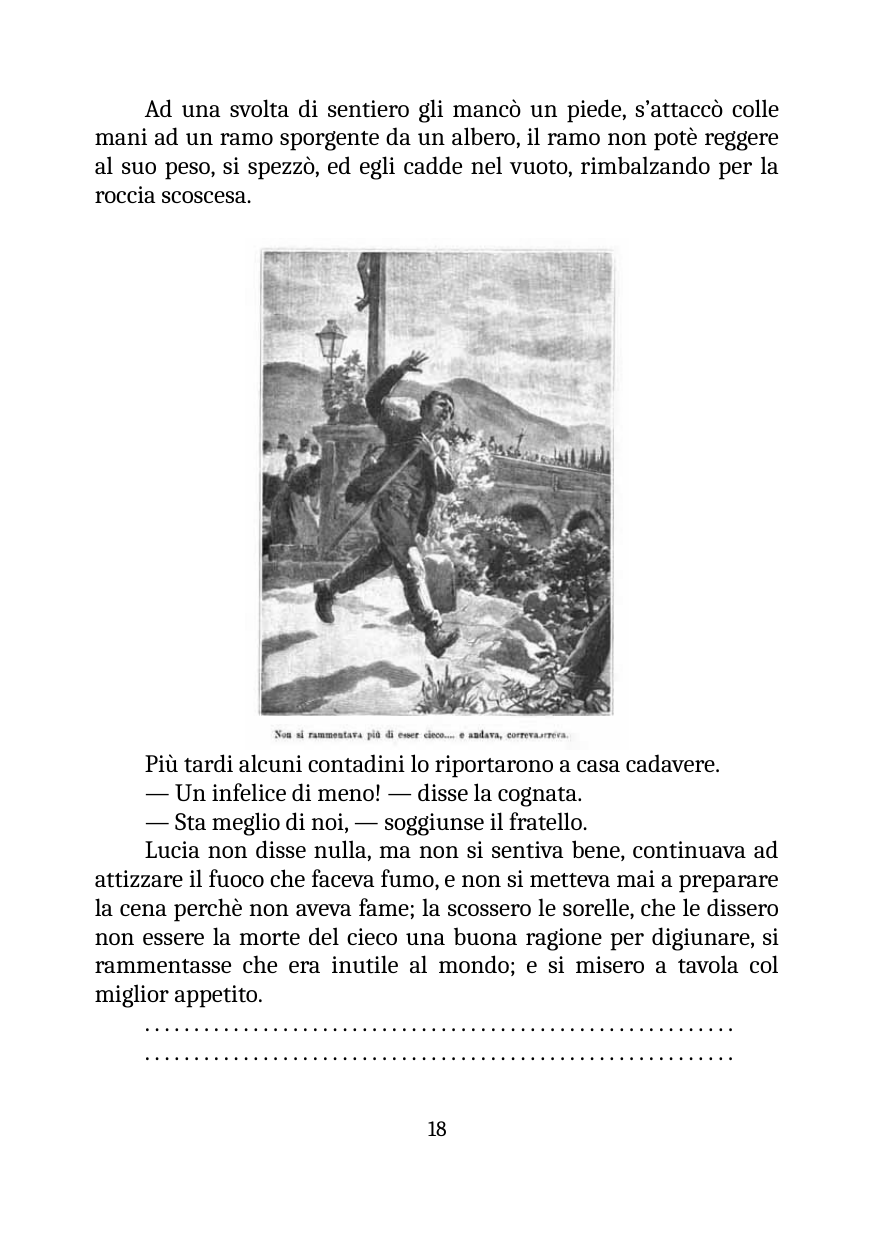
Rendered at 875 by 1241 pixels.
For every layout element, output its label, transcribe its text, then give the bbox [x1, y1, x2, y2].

text Lucia non disse nulla, ma non si sentiva bene, continuava ad attizzare il fuoco che faceva fumo, e non si metteva mai a preparare la cena perchè non aveva fame; la scossero le sorelle, che le dissero non essere la morte del cieco una buona ragione per digiunare, si rammentasse che era inutile al mondo; e si misero a tavola col miglior appetito. [94, 836, 779, 1009]
text Ad una svolta di sentiero gli mancò un piede, s’attaccò colle mani ad un ramo sporgente da un albero, il ramo non potè reggere al suo peso, si spezzò, ed egli cadde nel vuoto, rimbalzando per la roccia scoscesa. [94, 94, 779, 209]
text — Sta meglio di noi, — soggiunse il fratello. [94, 807, 779, 836]
text . . . . . . . . . . . . . . . . . . . . . . . . . . . . . . . . . . . . . . . . . . . . . . . . . . . . . . . . . . . . [94, 1037, 779, 1066]
text . . . . . . . . . . . . . . . . . . . . . . . . . . . . . . . . . . . . . . . . . . . . . . . . . . . . . . . . . . . . [94, 1009, 779, 1037]
picture [245, 238, 629, 750]
text — Un infelice di meno! — disse la cognata. [94, 779, 779, 807]
text Più tardi alcuni contadini lo riportarono a casa cadavere. [94, 209, 779, 779]
